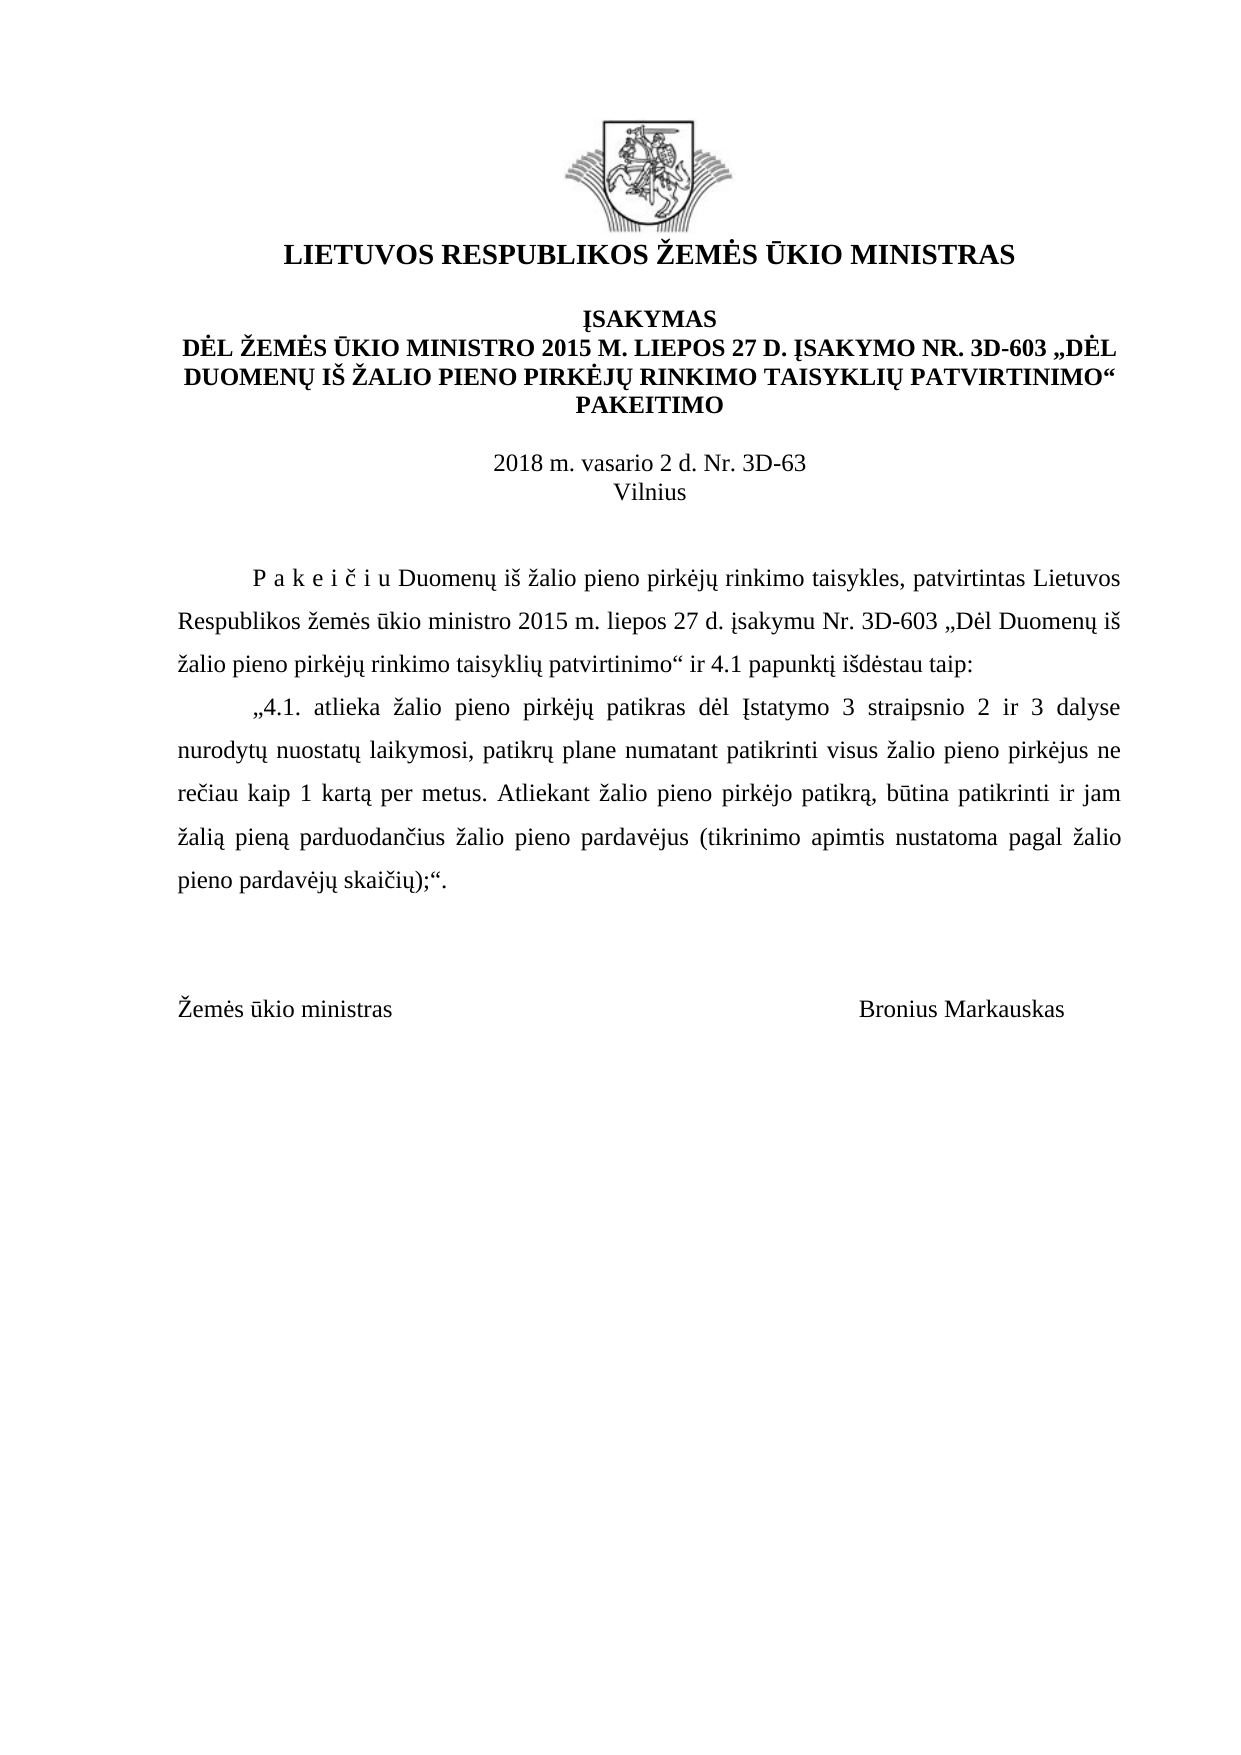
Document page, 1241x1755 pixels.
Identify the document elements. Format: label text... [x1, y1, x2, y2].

text ĮSAKYMAS [177, 304, 1122, 333]
text Žemės ūkio ministras Bronius Markauskas [177, 994, 1122, 1023]
text LIETUVOS RESPUBLIKOS ŽEMĖS ŪKIO MINISTRAS [177, 237, 1122, 271]
text 2018 m. vasario 2 d. Nr. 3D-63 [177, 448, 1122, 477]
text Vilnius [177, 477, 1122, 505]
text DĖL ŽEMĖS ŪKIO MINISTRO 2015 M. LIEPOS 27 D. ĮSAKYMO NR. 3D-603 „DĖL DUOMENŲ IŠ ŽALIO PIENO PIRKĖJŲ RINKIMO TAISYKLIŲ PATVIRTINIMO“ PAKEITIMO [177, 333, 1122, 419]
text „4.1. atlieka žalio pieno pirkėjų patikras dėl Įstatymo 3 straipsnio 2 ir 3 dalyse nurodytų nuostatų laikymosi, patikrų plane numatant patikrinti visus žalio pieno pirkėjus ne rečiau kaip 1 kartą per metus. Atliekant žalio pieno pirkėjo patikrą, būtina patikrinti ir jam žalią pieną parduodančius žalio pieno pardavėjus (tikrinimo apimtis nustatoma pagal žalio pieno pardavėjų skaičių);“. [177, 692, 1122, 893]
text P a k e i č i u Duomenų iš žalio pieno pirkėjų rinkimo taisykles, patvirtintas Lietuvos Respublikos žemės ūkio ministro 2015 m. liepos 27 d. įsakymu Nr. 3D-603 „Dėl Duomenų iš žalio pieno pirkėjų rinkimo taisyklių patvirtinimo“ ir 4.1 papunktį išdėstau taip: [177, 563, 1122, 678]
